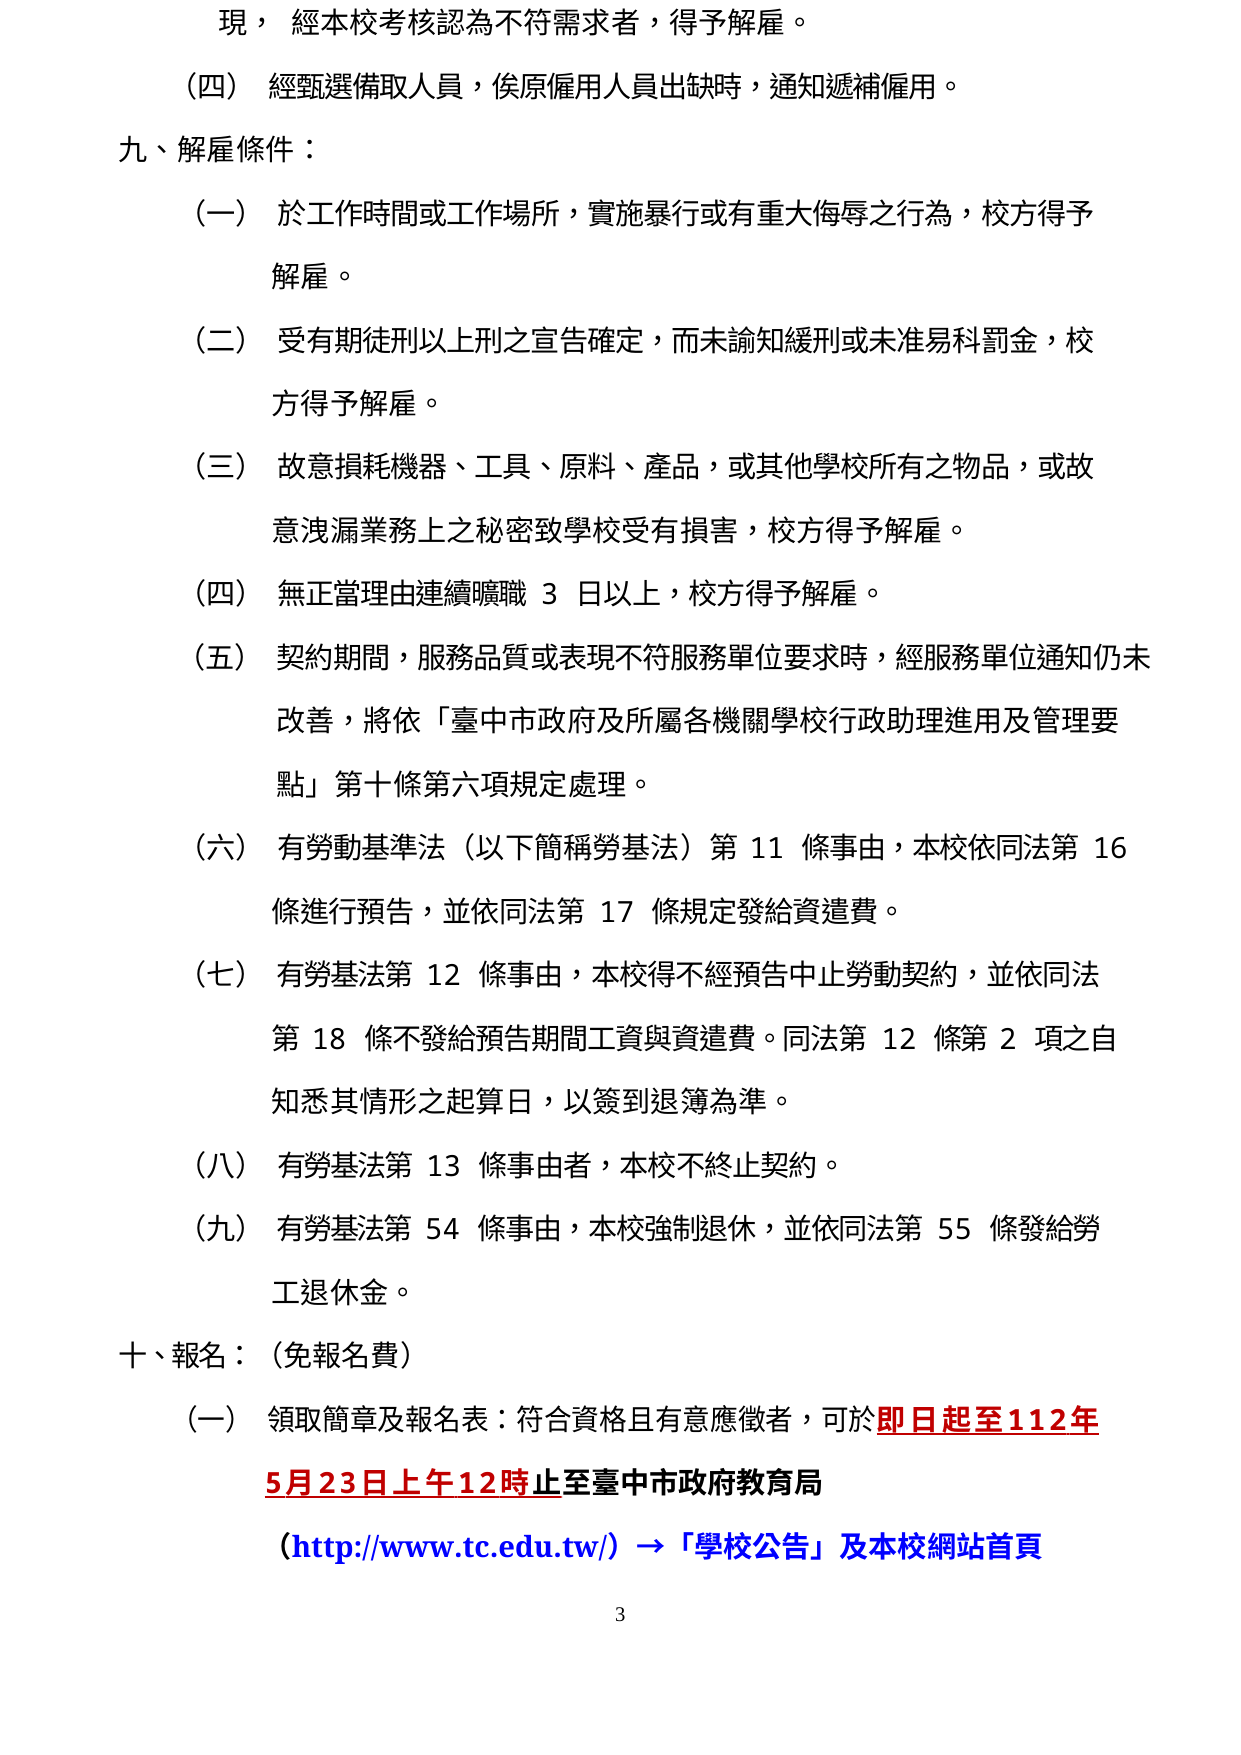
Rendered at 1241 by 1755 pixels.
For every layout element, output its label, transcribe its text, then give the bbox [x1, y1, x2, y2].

text （八） 有勞基法第 13 條事由者，本校不終止契約。 [177, 1142, 1153, 1185]
text （五） 契約期間，服務品質或表現不符服務單位要求時，經服務單位通知仍未改善，將依「臺中市政府及所屬各機關學校行政助理進用及管理要點」第十條第六項規定處理。 [176, 634, 1153, 804]
text （四） 無正當理由連續曠職 3 日以上，校方得予解雇。 [177, 571, 1153, 613]
text （二） 受有期徒刑以上刑之宣告確定，而未諭知緩刑或未准易科罰金，校方得予解雇。 [177, 317, 1118, 423]
text 現， 經本校考核認為不符需求者，得予解雇。 [168, 0, 1105, 42]
text （三） 故意損耗機器、工具、原料、產品，或其他學校所有之物品，或故意洩漏業務上之秘密致學校受有損害，校方得予解雇。 [177, 444, 1118, 550]
text （七） 有勞基法第 12 條事由，本校得不經預告中止勞動契約，並依同法第 18 條不發給預告期間工資與資遣費。同法第 12 條第 2 項之自知悉其情形之起算日，以簽到退簿為準。 [177, 952, 1118, 1121]
text （一） 於工作時間或工作場所，實施暴行或有重大侮辱之行為，校方得予解雇。 [177, 190, 1118, 296]
text （http://www.tc.edu.tw/）→「學校公告」及本校網站首頁 [262, 1523, 1118, 1566]
text （九） 有勞基法第 54 條事由，本校強制退休，並依同法第 55 條發給勞工退休金。 [177, 1206, 1118, 1312]
text 條進行預告，並依同法第 17 條規定發給資遣費。 [271, 888, 1153, 931]
text （四） 經甄選備取人員，俟原僱用人員出缺時，通知遞補僱用。九、解雇條件： [118, 63, 988, 169]
text （六） 有勞動基準法（以下簡稱勞基法）第 11 條事由，本校依同法第 16 [177, 825, 1153, 867]
text （一） 領取簡章及報名表：符合資格且有意應徵者，可於即日起至112年5月23日上午12時止至臺中市政府教育局 [170, 1396, 1118, 1502]
text 十、報名：（免報名費） [118, 1333, 1153, 1375]
